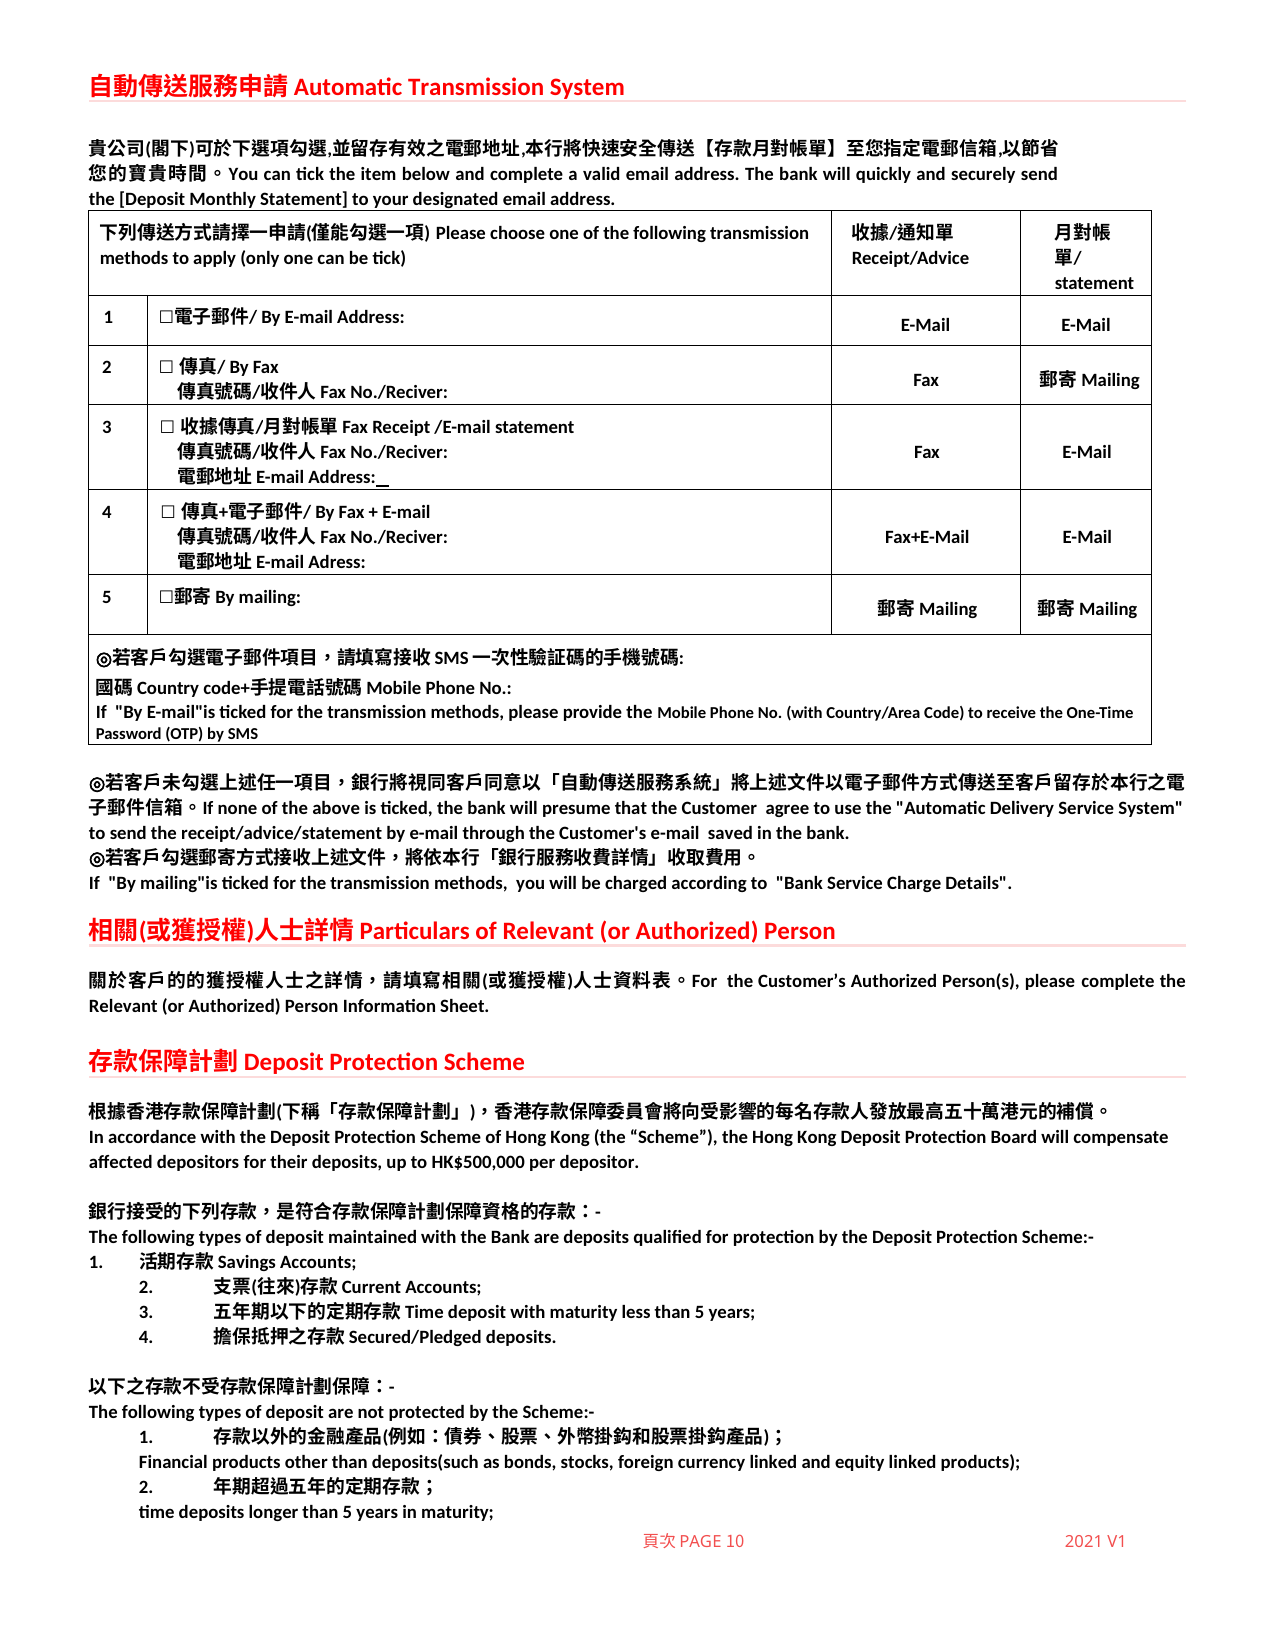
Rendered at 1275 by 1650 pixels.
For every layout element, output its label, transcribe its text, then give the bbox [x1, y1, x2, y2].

table_cell 1 [89, 296, 147, 344]
table_header 月對帳單/statement [1021, 211, 1151, 295]
table_cell 2 [89, 346, 147, 404]
table_cell ☐ 收據傳真/月對帳單Fax Receipt /E-mail statement 傳真號碼/收件人Fax No./Reciver:按一下輸入傳真號碼。 電郵地址E-mail Address:按一下輸入電郵。 [148, 405, 831, 489]
table_cell Fax [832, 405, 1020, 489]
text Financial products other than deposits(such as bonds, stocks, foreign currency linked and equity linked products); [139, 1449, 1186, 1474]
table_header 下列傳送方式請擇一申請(僅能勾選一項) Please choose one of the following transmission methods to apply (only one can be tick) [89, 211, 831, 295]
table_cell ☐電子郵件/ By E-mail Address: 按一下輸入電郵。 [148, 296, 831, 344]
table_cell ◎若客戶勾選電子郵件項目，請填寫接收SMS一次性驗証碼的手機號碼: 國碼Country code+手提電話號碼Mobile Phone No.:按一下輸入國碼。 按一下輸入手提電話。 If "By E-mail"is ticked for the transmission methods, please provide the Mobile Phone No. (with Country/Area Code) to receive the One-Time Password (OTP) by SMS [89, 635, 1151, 743]
table_cell E-Mail [1021, 296, 1151, 344]
text If "By mailing"is ticked for the transmission methods, you will be charged according to "Bank Service Charge Details". [89, 869, 1186, 894]
text In accordance with the Deposit Protection Scheme of Hong Kong (the “Scheme”), the Hong Kong Deposit Protection Board will compensate affected depositors for their deposits, up to HK$500,000 per depositor. [89, 1124, 1186, 1174]
text time deposits longer than 5 years in maturity; [139, 1499, 1186, 1524]
text 以下之存款不受存款保障計劃保障：- [89, 1374, 1186, 1399]
table_cell Fax+E-Mail [832, 490, 1020, 574]
text 貴公司(閣下)可於下選項勾選,並留存有效之電郵地址,本行將快速安全傳送【存款月對帳單】至您指定電郵信箱,以節省您的寶貴時間。You can tick the item below and complete a valid email address. The bank will quickly and securely send the [Deposit Monthly Statement] to your designated email address. [89, 135, 1059, 210]
table_cell 4 [89, 490, 147, 574]
list 年期超過五年的定期存款； [139, 1474, 1186, 1499]
text 關於客戶的的獲授權人士之詳情，請填寫相關(或獲授權)人士資料表。For the Customer’s Authorized Person(s), please complete the Relevant (or Authorized) Person Information Sheet. [89, 967, 1186, 1017]
table_cell 5 [89, 575, 147, 634]
list 五年期以下的定期存款Time deposit with maturity less than 5 years; [139, 1299, 1186, 1324]
subtitle 存款保障計劃Deposit Protection Scheme [89, 1051, 1186, 1076]
table_cell ☐ 傳真/ By Fax 傳真號碼/收件人Fax No./Reciver:按一下輸入傳真號碼。 [148, 346, 831, 404]
text The following types of deposit are not protected by the Scheme:- [89, 1399, 1186, 1424]
table_cell ☐郵寄By mailing: [148, 575, 831, 634]
text ◎若客戶未勾選上述任一項目，銀行將視同客戶同意以「自動傳送服務系統」將上述文件以電子郵件方式傳送至客戶留存於本行之電子郵件信箱。If none of the above is ticked, the bank will presume that the Customer agree to use the "Automatic Delivery Service System" to send the receipt/advice/statement by e-mail through the Customer's e-mail saved in the bank. [89, 769, 1186, 844]
text 銀行接受的下列存款，是符合存款保障計劃保障資格的存款：- The following types of deposit maintained with the Bank are deposits qualified for protection by the Deposit Protection Scheme:- [89, 1199, 1186, 1249]
table_cell 郵寄 Mailing [1021, 575, 1151, 634]
table_cell Fax [832, 346, 1020, 404]
text ◎若客戶勾選郵寄方式接收上述文件，將依本行「銀行服務收費詳情」收取費用。 [89, 844, 1186, 869]
text 根據香港存款保障計劃(下稱「存款保障計劃」)，香港存款保障委員會將向受影響的每名存款人發放最高五十萬港元的補償。 [89, 1099, 1186, 1124]
list 擔保抵押之存款Secured/Pledged deposits. [139, 1324, 1186, 1349]
list 活期存款Savings Accounts; [89, 1249, 1186, 1274]
table_header 收據/通知單 Receipt/Advice [832, 211, 1020, 295]
list 存款以外的金融產品(例如：債券、股票、外幣掛鈎和股票掛鈎產品)； [139, 1424, 1186, 1449]
table_cell 郵寄 Mailing [832, 575, 1020, 634]
table_cell 3 [89, 405, 147, 489]
table_cell 郵寄 Mailing [1021, 346, 1151, 404]
table_cell E-Mail [832, 296, 1020, 344]
list 支票(往來)存款Current Accounts; [139, 1274, 1186, 1299]
table_cell E-Mail [1021, 490, 1151, 574]
table_cell ☐ 傳真+電子郵件/ By Fax + E-mail 傳真號碼/收件人Fax No./Reciver:按一下輸入傳真號碼。 電郵地址E-mail Adress:按一下輸入電郵。 [148, 490, 831, 574]
subtitle 相關(或獲授權)人士詳情Particulars of Relevant (or Authorized) Person [89, 919, 1186, 944]
table_cell E-Mail [1021, 405, 1151, 489]
subtitle 自動傳送服務申請Automatic Transmission System [89, 75, 1186, 100]
